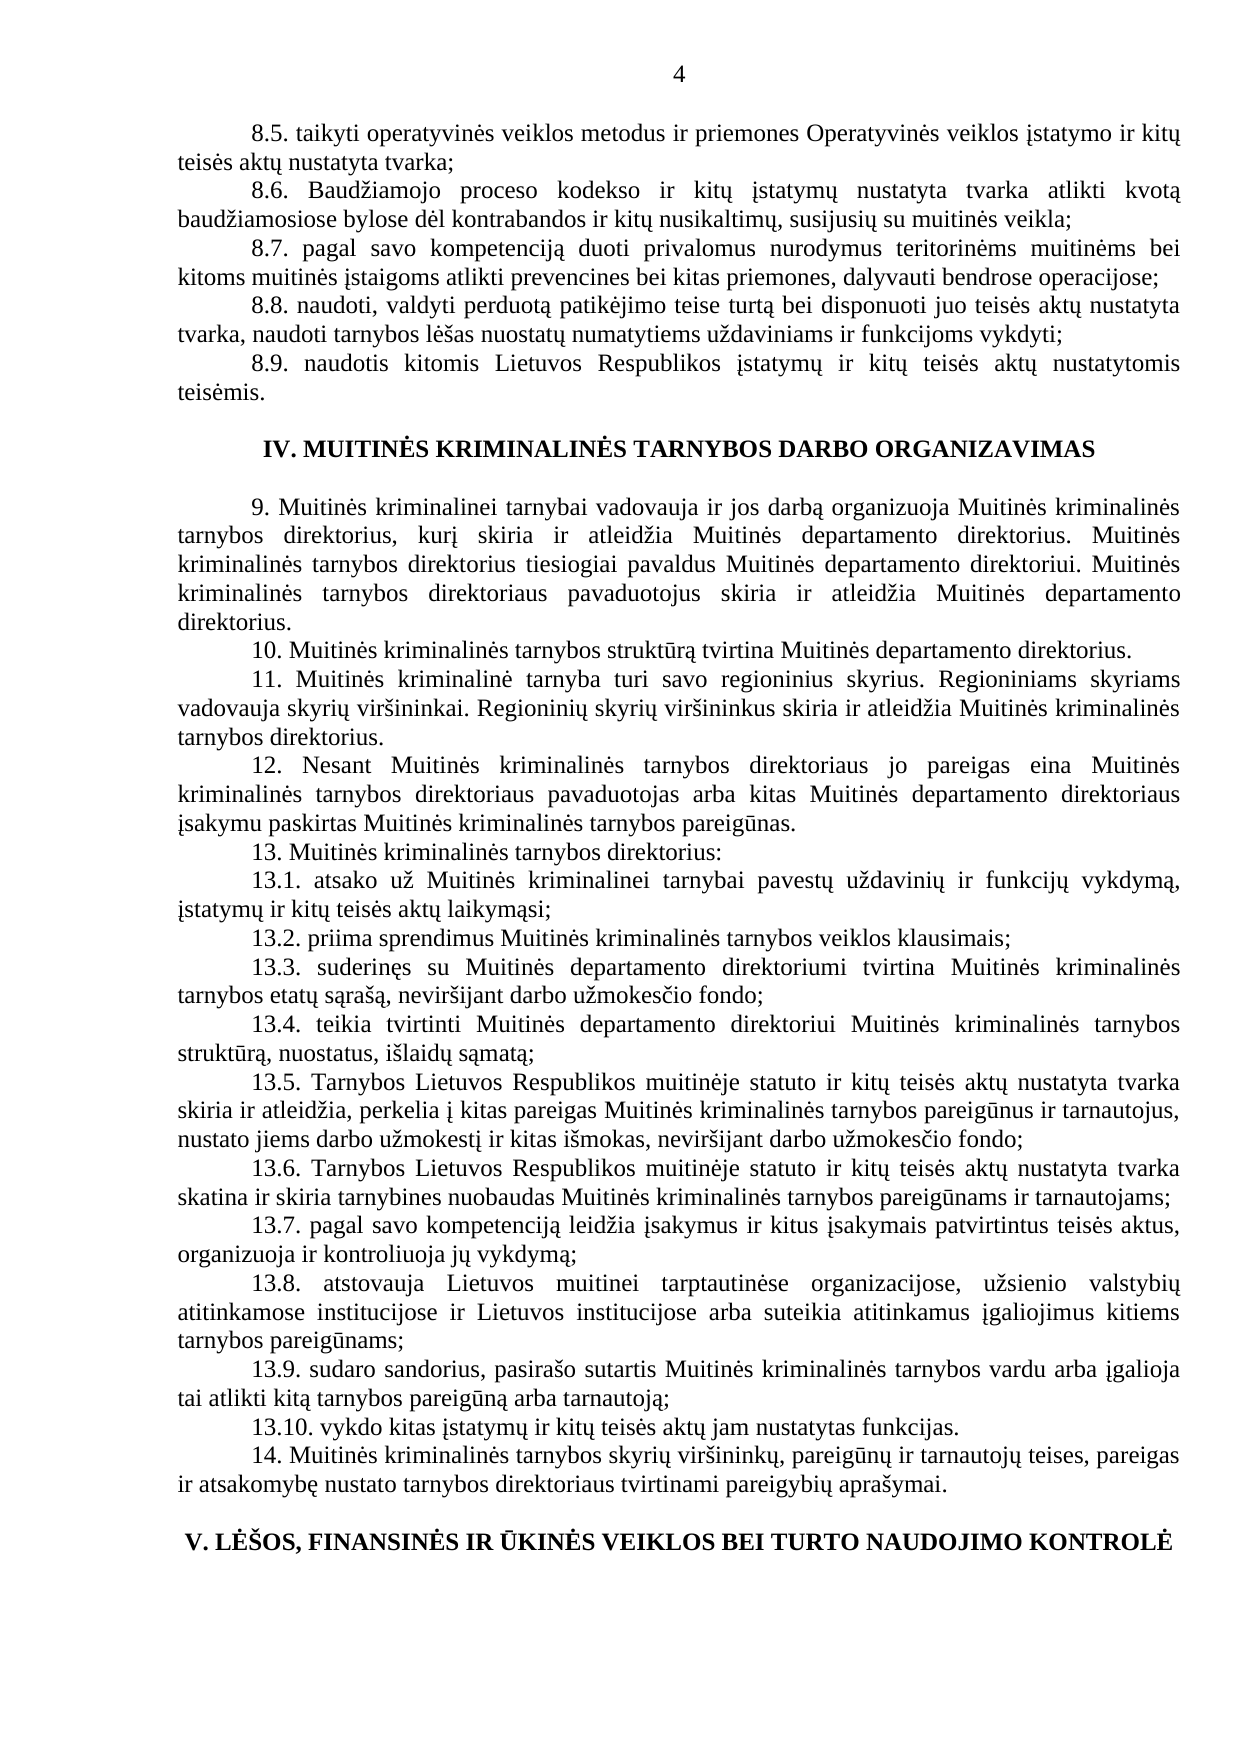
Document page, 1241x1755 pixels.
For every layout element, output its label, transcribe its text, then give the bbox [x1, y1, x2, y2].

text 13.5. Tarnybos Lietuvos Respublikos muitinėje statuto ir kitų teisės aktų nustatyta tvarka skiria ir atleidžia, perkelia į kitas pareigas Muitinės kriminalinės tarnybos pareigūnus ir tarnautojus, nustato jiems darbo užmokestį ir kitas išmokas, neviršijant darbo užmokesčio fondo; [177, 1067, 1181, 1153]
text 13.10. vykdo kitas įstatymų ir kitų teisės aktų jam nustatytas funkcijas. [177, 1412, 1181, 1441]
text 8.5. taikyti operatyvinės veiklos metodus ir priemones Operatyvinės veiklos įstatymo ir kitų teisės aktų nustatyta tvarka; [177, 118, 1181, 176]
text 13.1. atsako už Muitinės kriminalinei tarnybai pavestų uždavinių ir funkcijų vykdymą, įstatymų ir kitų teisės aktų laikymąsi; [177, 866, 1181, 923]
text 13.7. pagal savo kompetenciją leidžia įsakymus ir kitus įsakymais patvirtintus teisės aktus, organizuoja ir kontroliuoja jų vykdymą; [177, 1211, 1181, 1268]
text 8.8. naudoti, valdyti perduotą patikėjimo teise turtą bei disponuoti juo teisės aktų nustatyta tvarka, naudoti tarnybos lėšas nuostatų numatytiems uždaviniams ir funkcijoms vykdyti; [177, 291, 1181, 348]
text 8.7. pagal savo kompetenciją duoti privalomus nurodymus teritorinėms muitinėms bei kitoms muitinės įstaigoms atlikti prevencines bei kitas priemones, dalyvauti bendrose operacijose; [177, 233, 1181, 291]
text 11. Muitinės kriminalinė tarnyba turi savo regioninius skyrius. Regioniniams skyriams vadovauja skyrių viršininkai. Regioninių skyrių viršininkus skiria ir atleidžia Muitinės kriminalinės tarnybos direktorius. [177, 664, 1181, 751]
text IV. MUITINĖS KRIMINALINĖS TARNYBOS DARBO ORGANIZAVIMAS [177, 434, 1181, 463]
text 13.4. teikia tvirtinti Muitinės departamento direktoriui Muitinės kriminalinės tarnybos struktūrą, nuostatus, išlaidų sąmatą; [177, 1009, 1181, 1067]
text 8.9. naudotis kitomis Lietuvos Respublikos įstatymų ir kitų teisės aktų nustatytomis teisėmis. [177, 348, 1181, 406]
text 10. Muitinės kriminalinės tarnybos struktūrą tvirtina Muitinės departamento direktorius. [177, 636, 1181, 664]
text 13.8. atstovauja Lietuvos muitinei tarptautinėse organizacijose, užsienio valstybių atitinkamose institucijose ir Lietuvos institucijose arba suteikia atitinkamus įgaliojimus kitiems tarnybos pareigūnams; [177, 1268, 1181, 1354]
text V. LĖŠOS, FINANSINĖS IR ŪKINĖS VEIKLOS BEI TURTO NAUDOJIMO KONTROLĖ [177, 1527, 1181, 1556]
text 8.6. Baudžiamojo proceso kodekso ir kitų įstatymų nustatyta tvarka atlikti kvotą baudžiamosiose bylose dėl kontrabandos ir kitų nusikaltimų, susijusių su muitinės veikla; [177, 176, 1181, 233]
text 13.3. suderinęs su Muitinės departamento direktoriumi tvirtina Muitinės kriminalinės tarnybos etatų sąrašą, neviršijant darbo užmokesčio fondo; [177, 952, 1181, 1009]
text 13.9. sudaro sandorius, pasirašo sutartis Muitinės kriminalinės tarnybos vardu arba įgalioja tai atlikti kitą tarnybos pareigūną arba tarnautoją; [177, 1354, 1181, 1412]
text 12. Nesant Muitinės kriminalinės tarnybos direktoriaus jo pareigas eina Muitinės kriminalinės tarnybos direktoriaus pavaduotojas arba kitas Muitinės departamento direktoriaus įsakymu paskirtas Muitinės kriminalinės tarnybos pareigūnas. [177, 751, 1181, 837]
text 13.6. Tarnybos Lietuvos Respublikos muitinėje statuto ir kitų teisės aktų nustatyta tvarka skatina ir skiria tarnybines nuobaudas Muitinės kriminalinės tarnybos pareigūnams ir tarnautojams; [177, 1153, 1181, 1211]
text 14. Muitinės kriminalinės tarnybos skyrių viršininkų, pareigūnų ir tarnautojų teises, pareigas ir atsakomybę nustato tarnybos direktoriaus tvirtinami pareigybių aprašymai. [177, 1441, 1181, 1498]
text 9. Muitinės kriminalinei tarnybai vadovauja ir jos darbą organizuoja Muitinės kriminalinės tarnybos direktorius, kurį skiria ir atleidžia Muitinės departamento direktorius. Muitinės kriminalinės tarnybos direktorius tiesiogiai pavaldus Muitinės departamento direktoriui. Muitinės kriminalinės tarnybos direktoriaus pavaduotojus skiria ir atleidžia Muitinės departamento direktorius. [177, 492, 1181, 636]
text 13. Muitinės kriminalinės tarnybos direktorius: [177, 837, 1181, 866]
text 13.2. priima sprendimus Muitinės kriminalinės tarnybos veiklos klausimais; [177, 923, 1181, 952]
